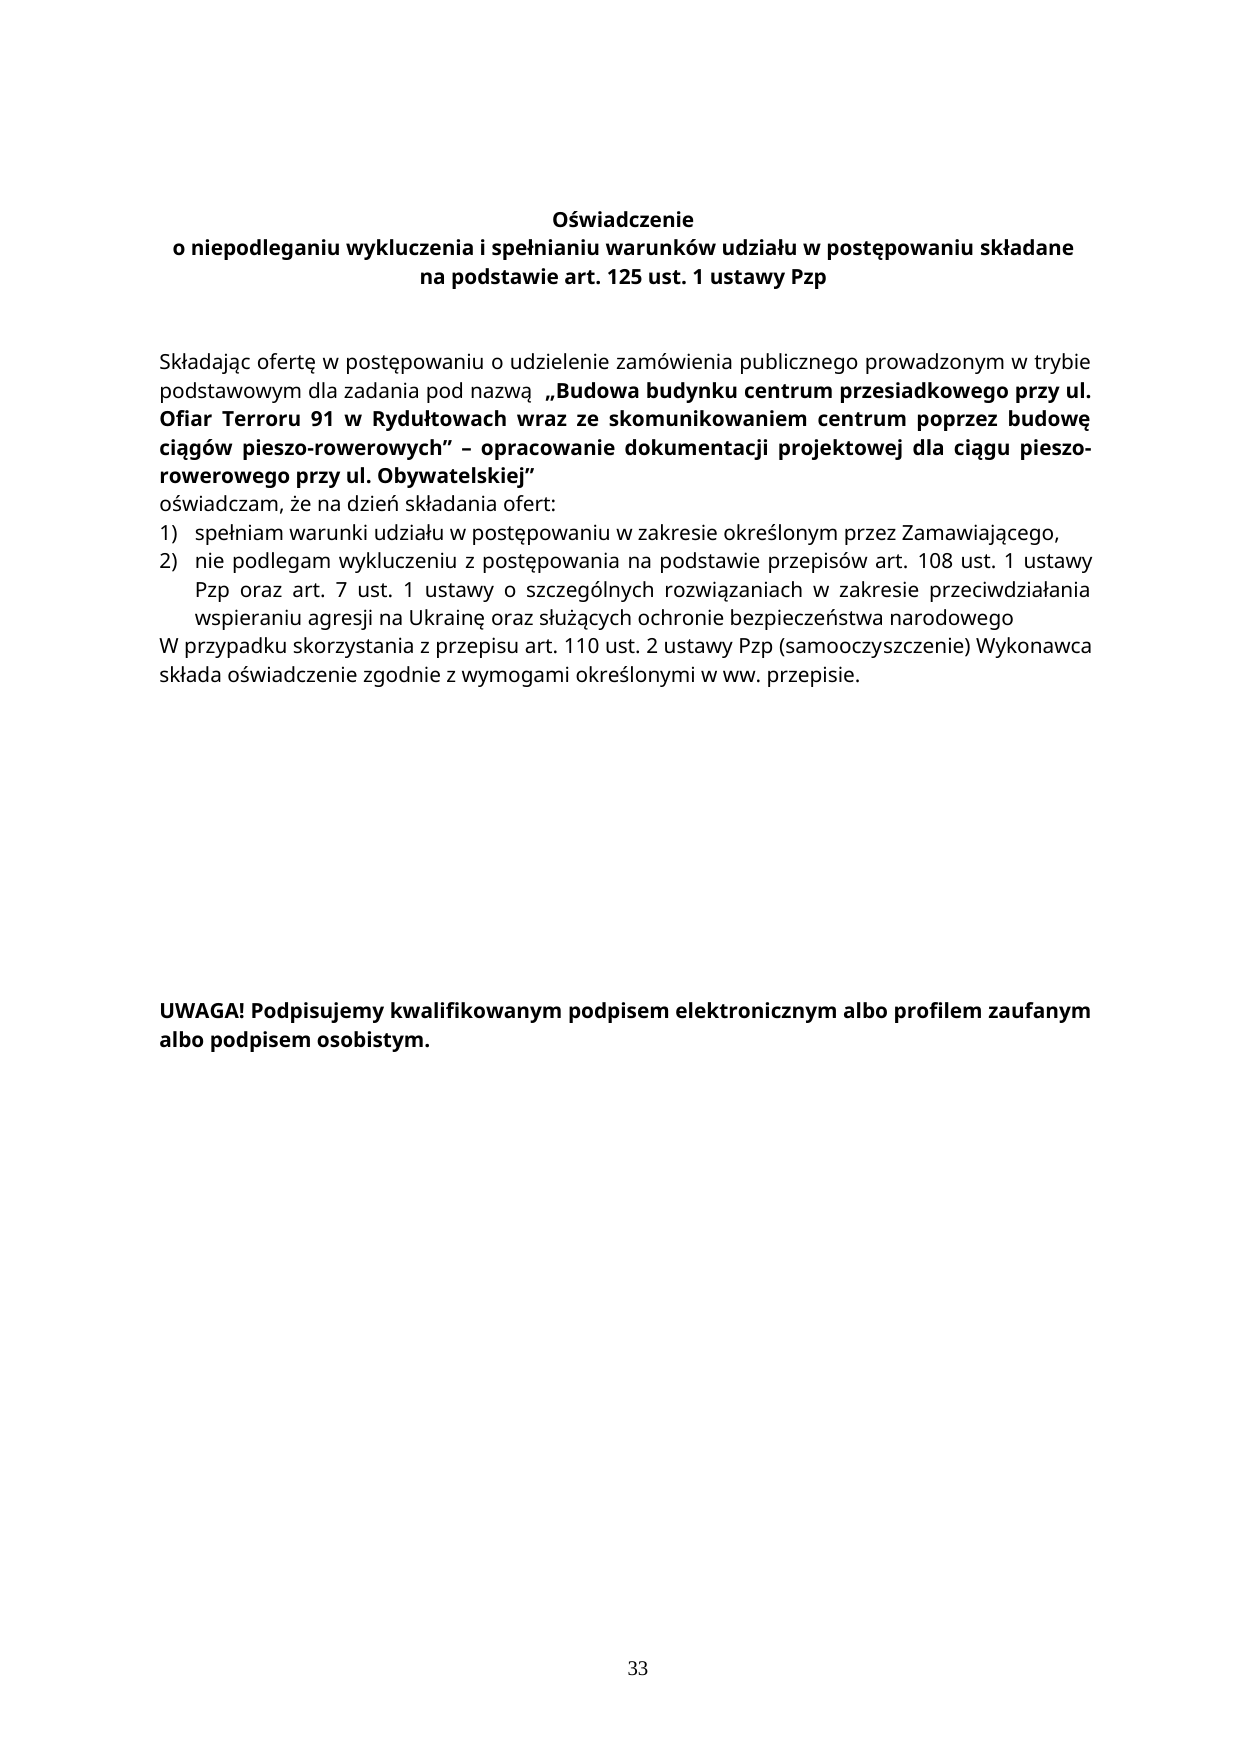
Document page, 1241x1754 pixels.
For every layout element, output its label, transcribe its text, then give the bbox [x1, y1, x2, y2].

list spełniam warunki udziału w postępowaniu w zakresie określonym przez Zamawiającego, [159, 518, 1092, 546]
text Oświadczenie [159, 205, 1087, 233]
list nie podlegam wykluczeniu z postępowania na podstawie przepisów art. 108 ust. 1 ustawy Pzp oraz art. 7 ust. 1 ustawy o szczególnych rozwiązaniach w zakresie przeciwdziałania wspieraniu agresji na Ukrainę oraz służących ochronie bezpieczeństwa narodowego [159, 546, 1092, 632]
text UWAGA! Podpisujemy kwalifikowanym podpisem elektronicznym albo profilem zaufanym albo podpisem osobistym. [159, 996, 1092, 1053]
text Składając ofertę w postępowaniu o udzielenie zamówienia publicznego prowadzonym w trybie podstawowym dla zadania pod nazwą „Budowa budynku centrum przesiadkowego przy ul. Ofiar Terroru 91 w Rydułtowach wraz ze skomunikowaniem centrum poprzez budowę ciągów pieszo-rowerowych” – opracowanie dokumentacji projektowej dla ciągu pieszo-rowerowego przy ul. Obywatelskiej” [159, 347, 1092, 489]
text o niepodleganiu wykluczenia i spełnianiu warunków udziału w postępowaniu składane na podstawie art. 125 ust. 1 ustawy Pzp [159, 233, 1087, 290]
list W przypadku skorzystania z przepisu art. 110 ust. 2 ustawy Pzp (samooczyszczenie) Wykonawca składa oświadczenie zgodnie z wymogami określonymi w ww. przepisie. [159, 632, 1092, 688]
text oświadczam, że na dzień składania ofert: [159, 489, 1092, 518]
